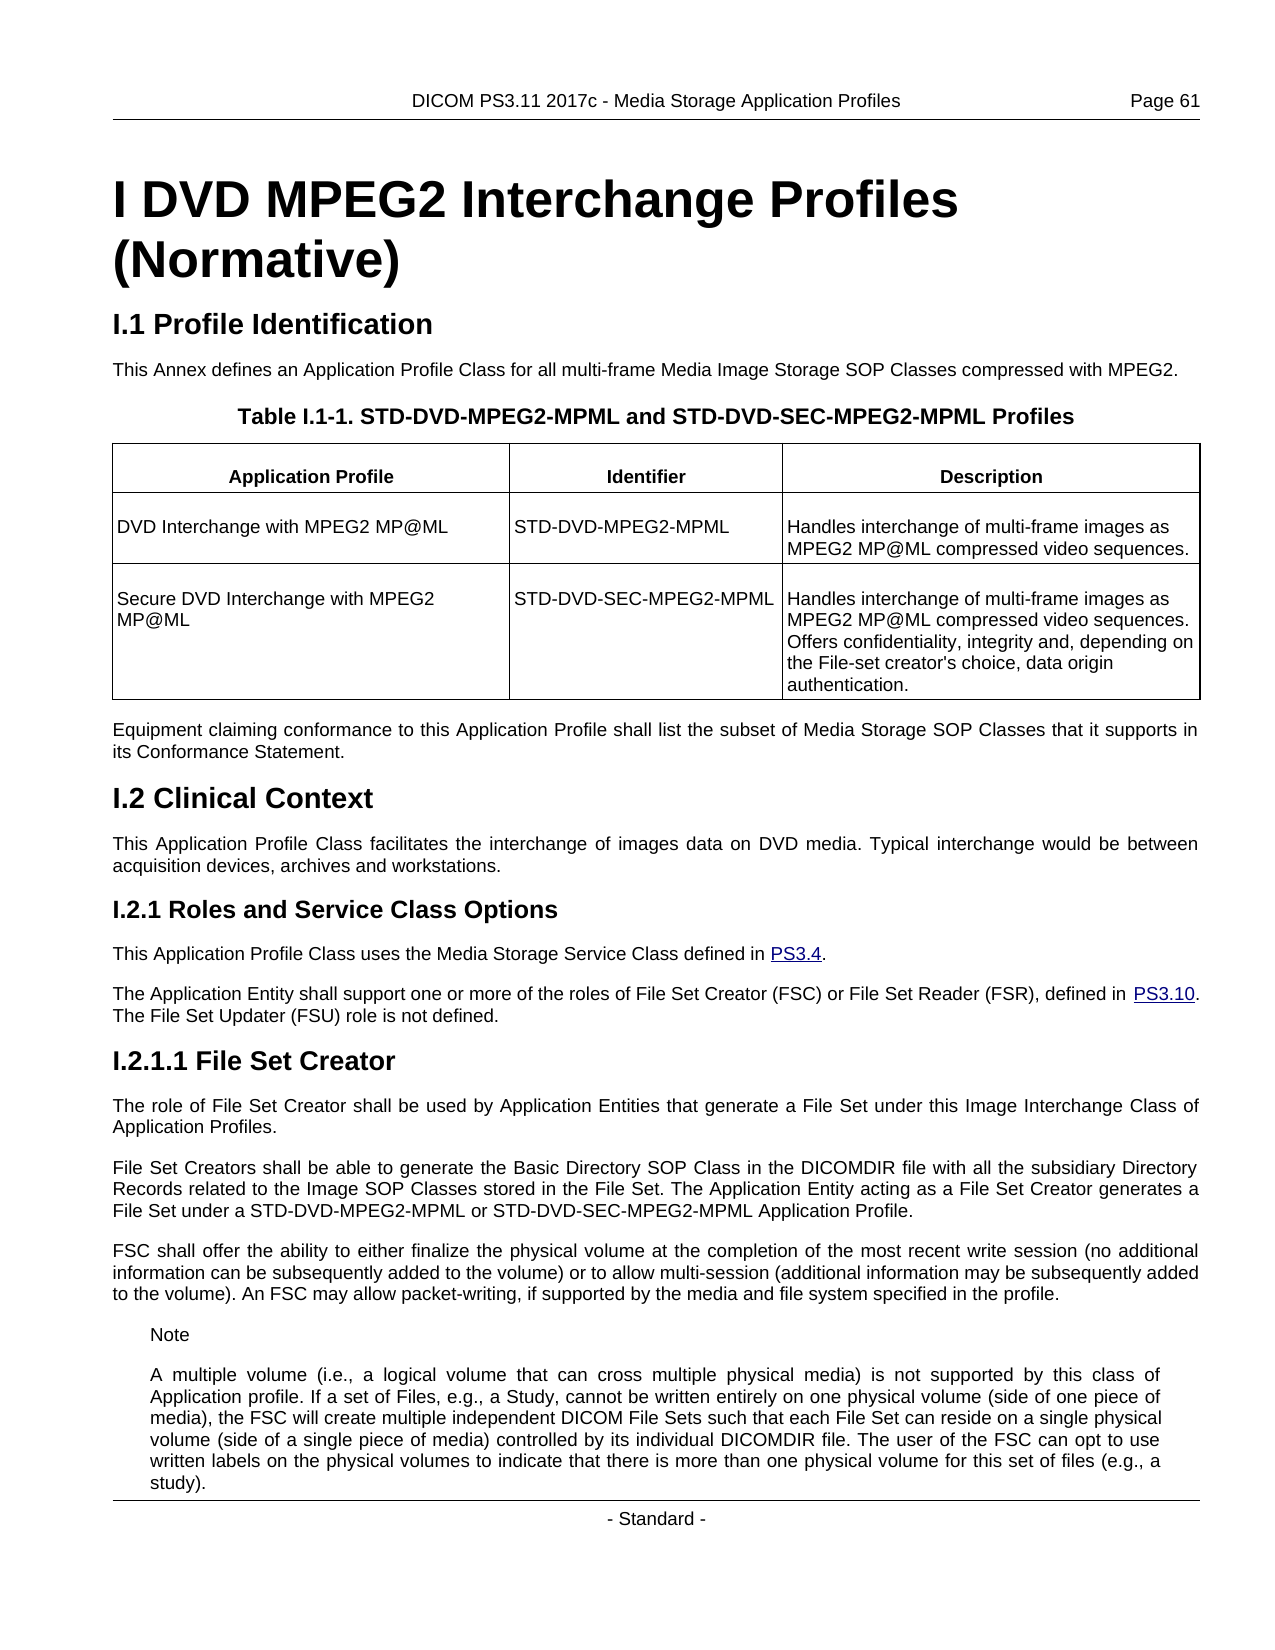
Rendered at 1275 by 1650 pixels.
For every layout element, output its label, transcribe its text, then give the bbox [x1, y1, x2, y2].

text A multiple volume (i.e., a logical volume that can cross multiple physical media) is not supported by this class of Application profile. If a set of Files, e.g., a Study, cannot be written entirely on one physical volume (side of one piece of media), the FSC will create multiple independent DICOM File Sets such that each File Set can reside on a single physical volume (side of a single piece of media) controlled by its individual DICOMDIR file. The user of the FSC can opt to use written labels on the physical volumes to indicate that there is more than one physical volume for this set of files (e.g., a study). [150, 1364, 1162, 1493]
table_header Identifier [510, 444, 782, 492]
text Equipment claiming conformance to this Application Profile shall list the subset of Media Storage SOP Classes that it supports in its Conformance Statement. [112, 719, 1200, 762]
table_cell STD-DVD-SEC-MPEG2-MPML [510, 564, 782, 699]
text The role of File Set Creator shall be used by Application Entities that generate a File Set under this Image Interchange Class of Application Profiles. [112, 1095, 1200, 1138]
text I.2.1 Roles and Service Class Options [112, 895, 1200, 924]
text The Application Entity shall support one or more of the roles of File Set Creator (FSC) or File Set Reader (FSR), defined in PS3.10. The File Set Updater (FSU) role is not defined. [112, 983, 1200, 1026]
table_cell DVD Interchange with MPEG2 MP@ML [113, 493, 509, 563]
table_cell Secure DVD Interchange with MPEG2 MP@ML [113, 564, 509, 699]
table_cell Handles interchange of multi-frame images as MPEG2 MP@ML compressed video sequences. Offers confidentiality, integrity and, depending on the File-set creator's choice, data origin authentication. [783, 564, 1199, 699]
table_cell Handles interchange of multi-frame images as MPEG2 MP@ML compressed video sequences. [783, 493, 1199, 563]
text I.2.1.1 File Set Creator [112, 1045, 1200, 1076]
table_header Description [783, 444, 1199, 492]
text I.1 Profile Identification [112, 307, 1200, 340]
text I DVD MPEG2 Interchange Profiles (Normative) [112, 169, 1200, 288]
text I.2 Clinical Context [112, 781, 1200, 814]
table_cell STD-DVD-MPEG2-MPML [510, 493, 782, 563]
text Note [150, 1323, 1162, 1345]
text This Application Profile Class uses the Media Storage Service Class defined in PS3.4. [112, 943, 1200, 964]
text FSC shall offer the ability to either finalize the physical volume at the completion of the most recent write session (no additional information can be subsequently added to the volume) or to allow multi-session (additional information may be subsequently added to the volume). An FSC may allow packet-writing, if supported by the media and file system specified in the profile. [112, 1240, 1200, 1305]
text This Application Profile Class facilitates the interchange of images data on DVD media. Typical interchange would be between acquisition devices, archives and workstations. [112, 833, 1200, 876]
text Table I.1-1. STD-DVD-MPEG2-MPML and STD-DVD-SEC-MPEG2-MPML Profiles [112, 403, 1200, 429]
table_header Application Profile [113, 444, 509, 492]
text This Annex defines an Application Profile Class for all multi-frame Media Image Storage SOP Classes compressed with MPEG2. [112, 359, 1200, 381]
text File Set Creators shall be able to generate the Basic Directory SOP Class in the DICOMDIR file with all the subsidiary Directory Records related to the Image SOP Classes stored in the File Set. The Application Entity acting as a File Set Creator generates a File Set under a STD-DVD-MPEG2-MPML or STD-DVD-SEC-MPEG2-MPML Application Profile. [112, 1157, 1200, 1221]
